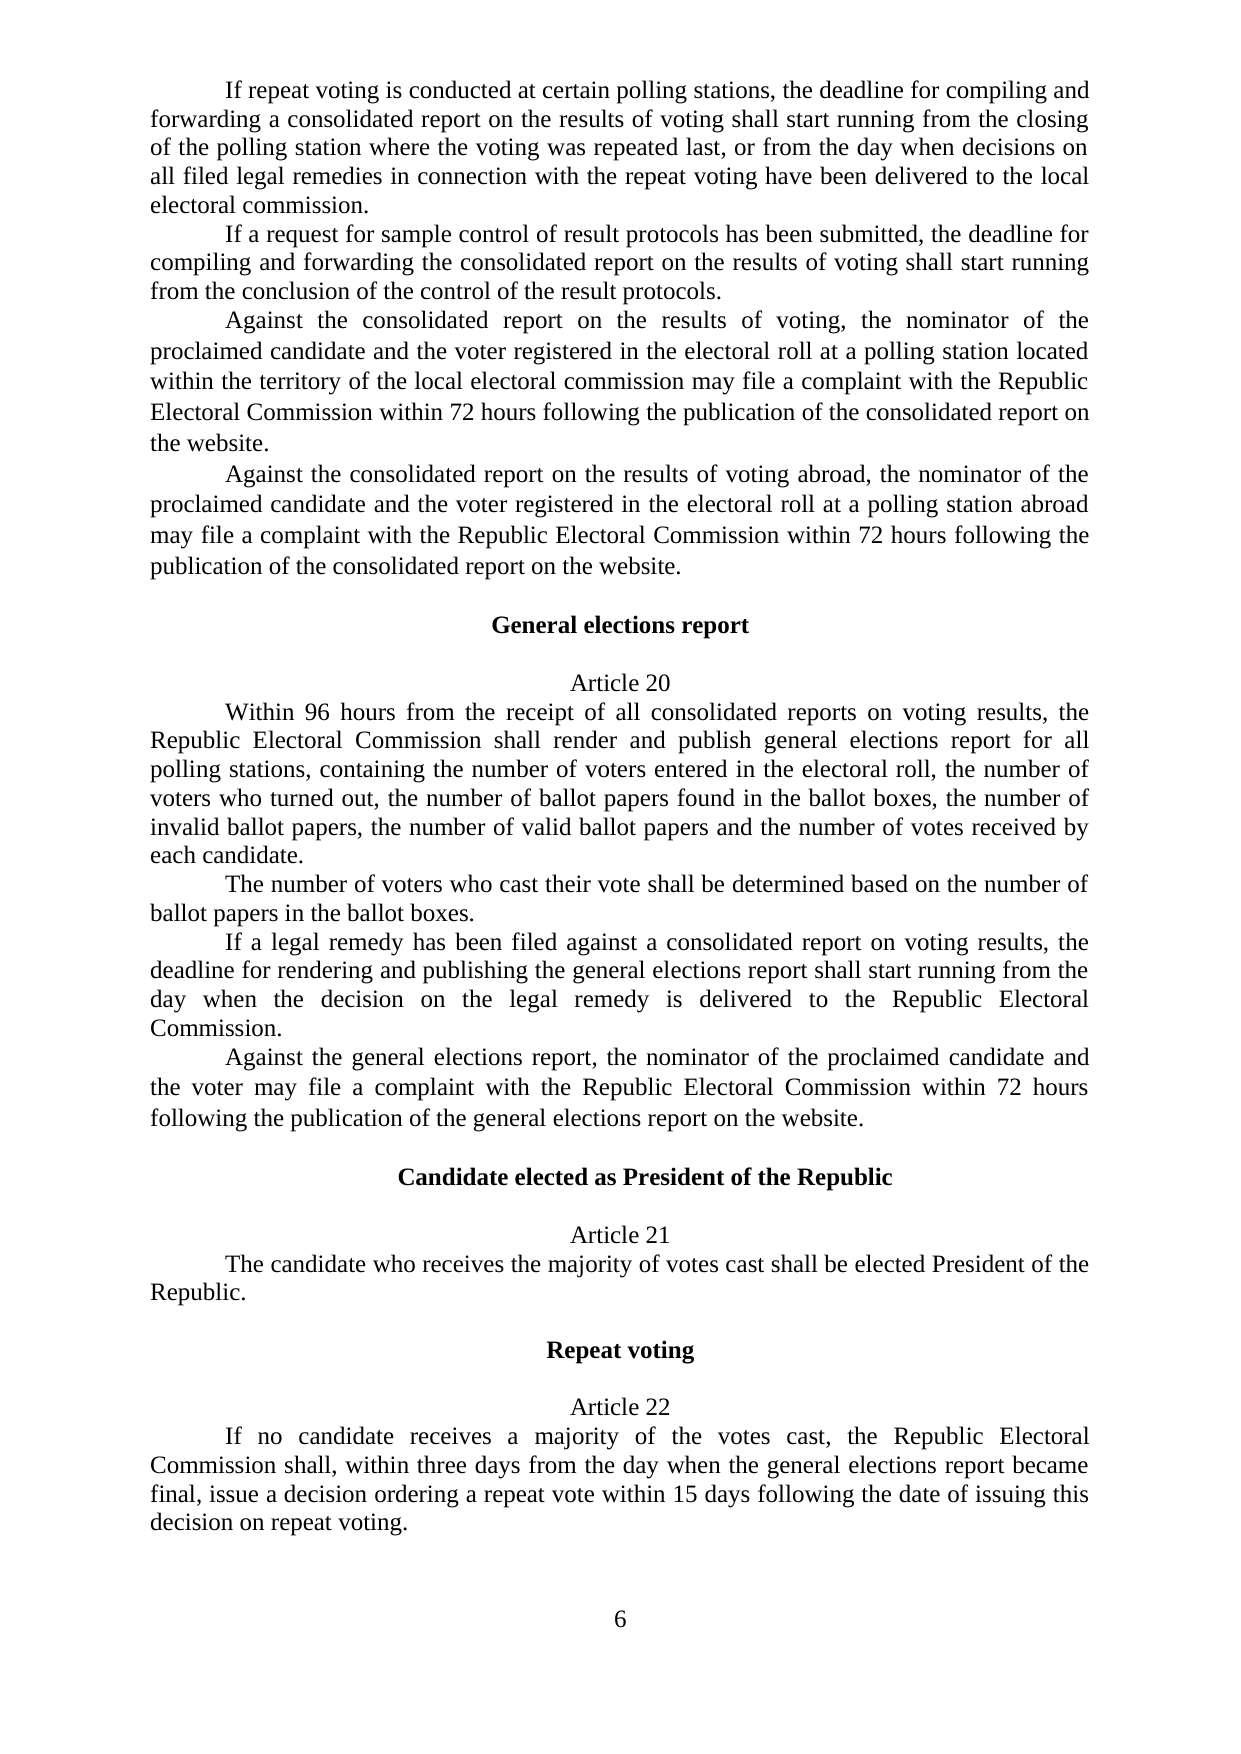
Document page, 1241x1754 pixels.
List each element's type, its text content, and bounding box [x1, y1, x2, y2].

text If a legal remedy has been filed against a consolidated report on voting results, the deadline for rendering and publishing the general elections report shall start running from the day when the decision on the legal remedy is delivered to the Republic Electoral Commission. [150, 927, 1090, 1042]
text If a request for sample control of result protocols has been submitted, the deadline for compiling and forwarding the consolidated report on the results of voting shall start running from the conclusion of the control of the result protocols. [150, 219, 1090, 305]
text If no candidate receives a majority of the votes cast, the Republic Electoral Commission shall, within three days from the day when the general elections report became final, issue a decision ordering a repeat vote within 15 days following the date of issuing this decision on repeat voting. [150, 1421, 1090, 1536]
text General elections report [150, 610, 1090, 639]
text Article 22 [150, 1392, 1090, 1421]
text The number of voters who cast their vote shall be determined based on the number of ballot papers in the ballot boxes. [150, 869, 1090, 927]
text Against the consolidated report on the results of voting, the nominator of the proclaimed candidate and the voter registered in the electoral roll at a polling station located within the territory of the local electoral commission may file a complaint with the Republic Electoral Commission within 72 hours following the publication of the consolidated report on the website. [150, 305, 1090, 457]
text Article 20 [150, 668, 1090, 697]
text If repeat voting is conducted at certain polling stations, the deadline for compiling and forwarding a consolidated report on the results of voting shall start running from the closing of the polling station where the voting was repeated last, or from the day when decisions on all filed legal remedies in connection with the repeat voting have been delivered to the local electoral commission. [150, 75, 1090, 219]
text Candidate elected as President of the Republic [150, 1162, 1090, 1191]
text Against the consolidated report on the results of voting abroad, the nominator of the proclaimed candidate and the voter registered in the electoral roll at a polling station abroad may file a complaint with the Republic Electoral Commission within 72 hours following the publication of the consolidated report on the website. [150, 459, 1090, 579]
text Repeat voting [150, 1335, 1090, 1364]
text The candidate who receives the majority of votes cast shall be elected President of the Republic. [150, 1249, 1090, 1306]
text Article 21 [150, 1220, 1090, 1249]
text Within 96 hours from the receipt of all consolidated reports on voting results, the Republic Electoral Commission shall render and publish general elections report for all polling stations, containing the number of voters entered in the electoral roll, the number of voters who turned out, the number of ballot papers found in the ballot boxes, the number of invalid ballot papers, the number of valid ballot papers and the number of votes received by each candidate. [150, 697, 1090, 869]
text Against the general elections report, the nominator of the proclaimed candidate and the voter may file a complaint with the Republic Electoral Commission within 72 hours following the publication of the general elections report on the website. [150, 1042, 1090, 1132]
